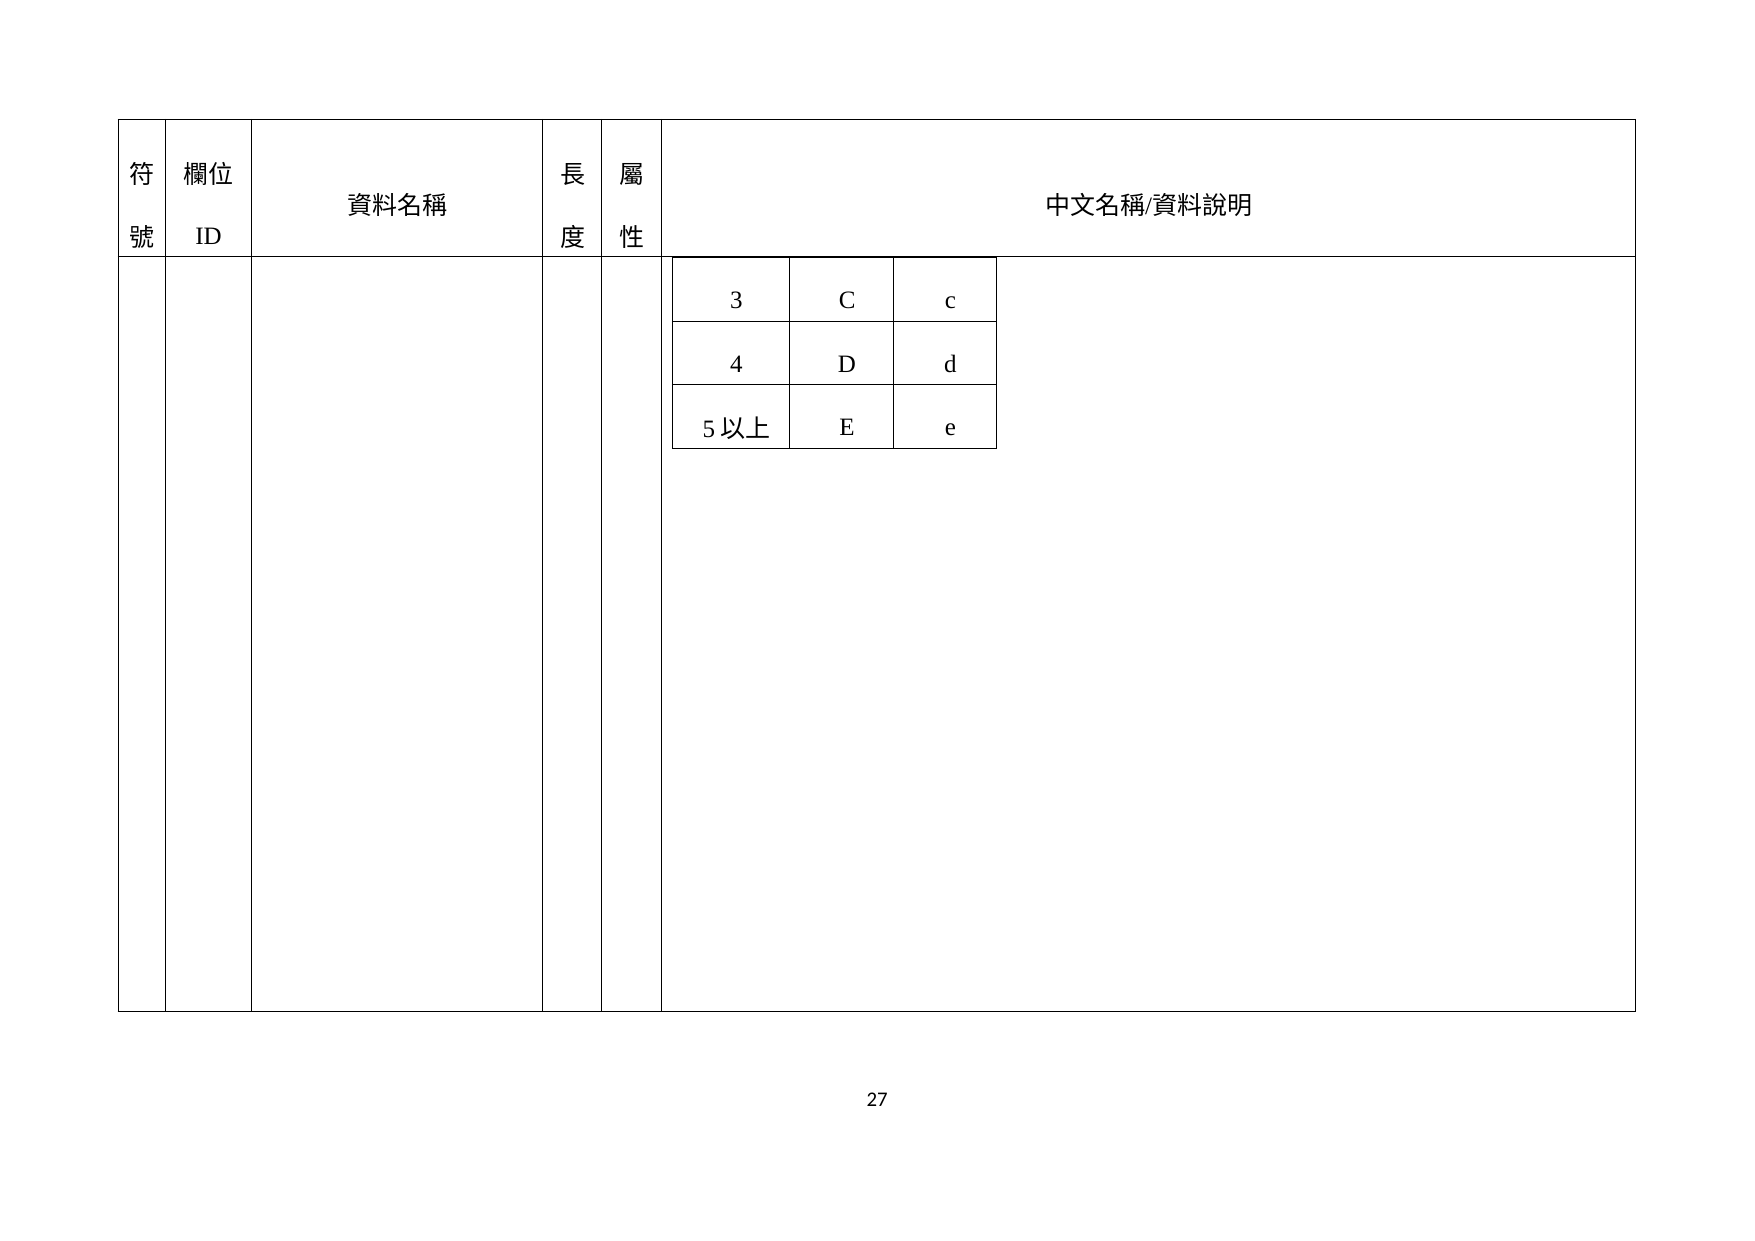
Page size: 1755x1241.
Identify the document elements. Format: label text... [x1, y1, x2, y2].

table_header 符號 [119, 120, 165, 256]
table_cell [602, 257, 661, 1011]
table_cell D [790, 322, 893, 384]
table_cell [119, 257, 165, 1011]
table_header 資料名稱 [252, 120, 542, 256]
table_cell [166, 257, 251, 1011]
table_cell 4 [673, 322, 789, 384]
table_header 長度 [543, 120, 601, 256]
table_cell e [894, 385, 996, 448]
table_cell C [790, 258, 893, 321]
table_cell E [790, 385, 893, 448]
table_cell c [894, 258, 996, 321]
table_header 屬性 [602, 120, 661, 256]
table_cell [252, 257, 542, 1011]
table_cell d [894, 322, 996, 384]
table_header 欄位ID [166, 120, 251, 256]
table_cell [662, 257, 1635, 1011]
table_header 中文名稱/資料說明 [662, 120, 1635, 256]
table_cell 3 [673, 258, 789, 321]
table_cell 5以上 [673, 385, 789, 448]
table_cell [543, 257, 601, 1011]
